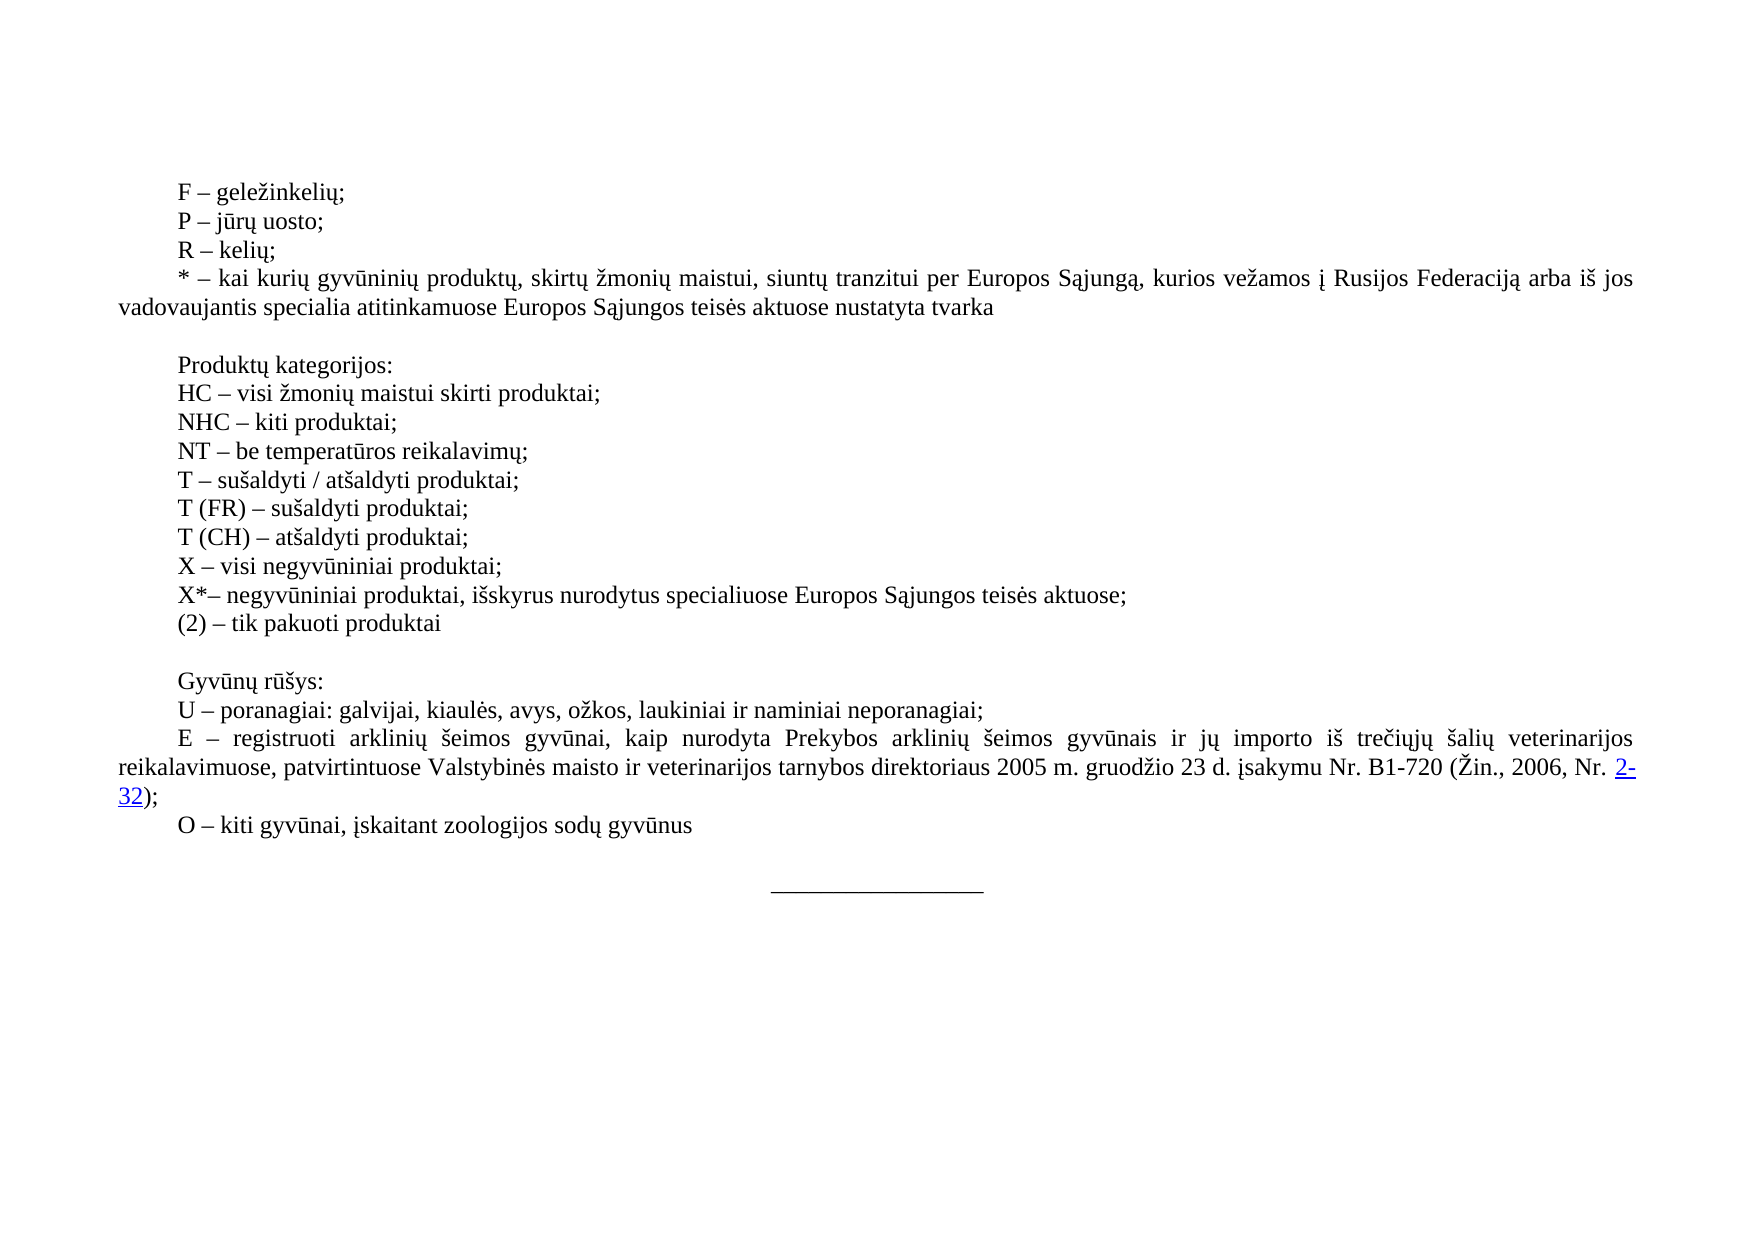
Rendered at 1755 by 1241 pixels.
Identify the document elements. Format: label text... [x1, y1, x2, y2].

text P – jūrų uosto; [118, 206, 1636, 235]
text F – geležinkelių; [118, 177, 1636, 206]
text T – sušaldyti / atšaldyti produktai; [118, 465, 1636, 493]
text NT – be temperatūros reikalavimų; [118, 436, 1636, 465]
text O – kiti gyvūnai, įskaitant zoologijos sodų gyvūnus [118, 810, 1636, 838]
text T (FR) – sušaldyti produktai; [118, 493, 1636, 522]
text * – kai kurių gyvūninių produktų, skirtų žmonių maistui, siuntų tranzitui per Europos Sąjungą, kurios vežamos į Rusijos Federaciją arba iš jos vadovaujantis specialia atitinkamuose Europos Sąjungos teisės aktuose nustatyta tvarka [118, 263, 1636, 321]
text T (CH) – atšaldyti produktai; [118, 522, 1636, 551]
text Produktų kategorijos: [118, 350, 1636, 378]
text E – registruoti arklinių šeimos gyvūnai, kaip nurodyta Prekybos arklinių šeimos gyvūnais ir jų importo iš trečiųjų šalių veterinarijos reikalavimuose, patvirtintuose Valstybinės maisto ir veterinarijos tarnybos direktoriaus 2005 m. gruodžio 23 d. įsakymu Nr. B1-720 (Žin., 2006, Nr. 2-32); [118, 723, 1636, 810]
text HC – visi žmonių maistui skirti produktai; [118, 378, 1636, 407]
text X – visi negyvūniniai produktai; [118, 551, 1636, 580]
text Gyvūnų rūšys: [118, 666, 1636, 695]
text NHC – kiti produktai; [118, 407, 1636, 436]
text R – kelių; [118, 235, 1636, 263]
text X*– negyvūniniai produktai, išskyrus nurodytus specialiuose Europos Sąjungos teisės aktuose; [118, 580, 1636, 608]
text U – poranagiai: galvijai, kiaulės, avys, ožkos, laukiniai ir naminiai neporanagiai; [118, 695, 1636, 723]
text _________________ [118, 867, 1636, 896]
text (2) – tik pakuoti produktai [118, 608, 1636, 637]
